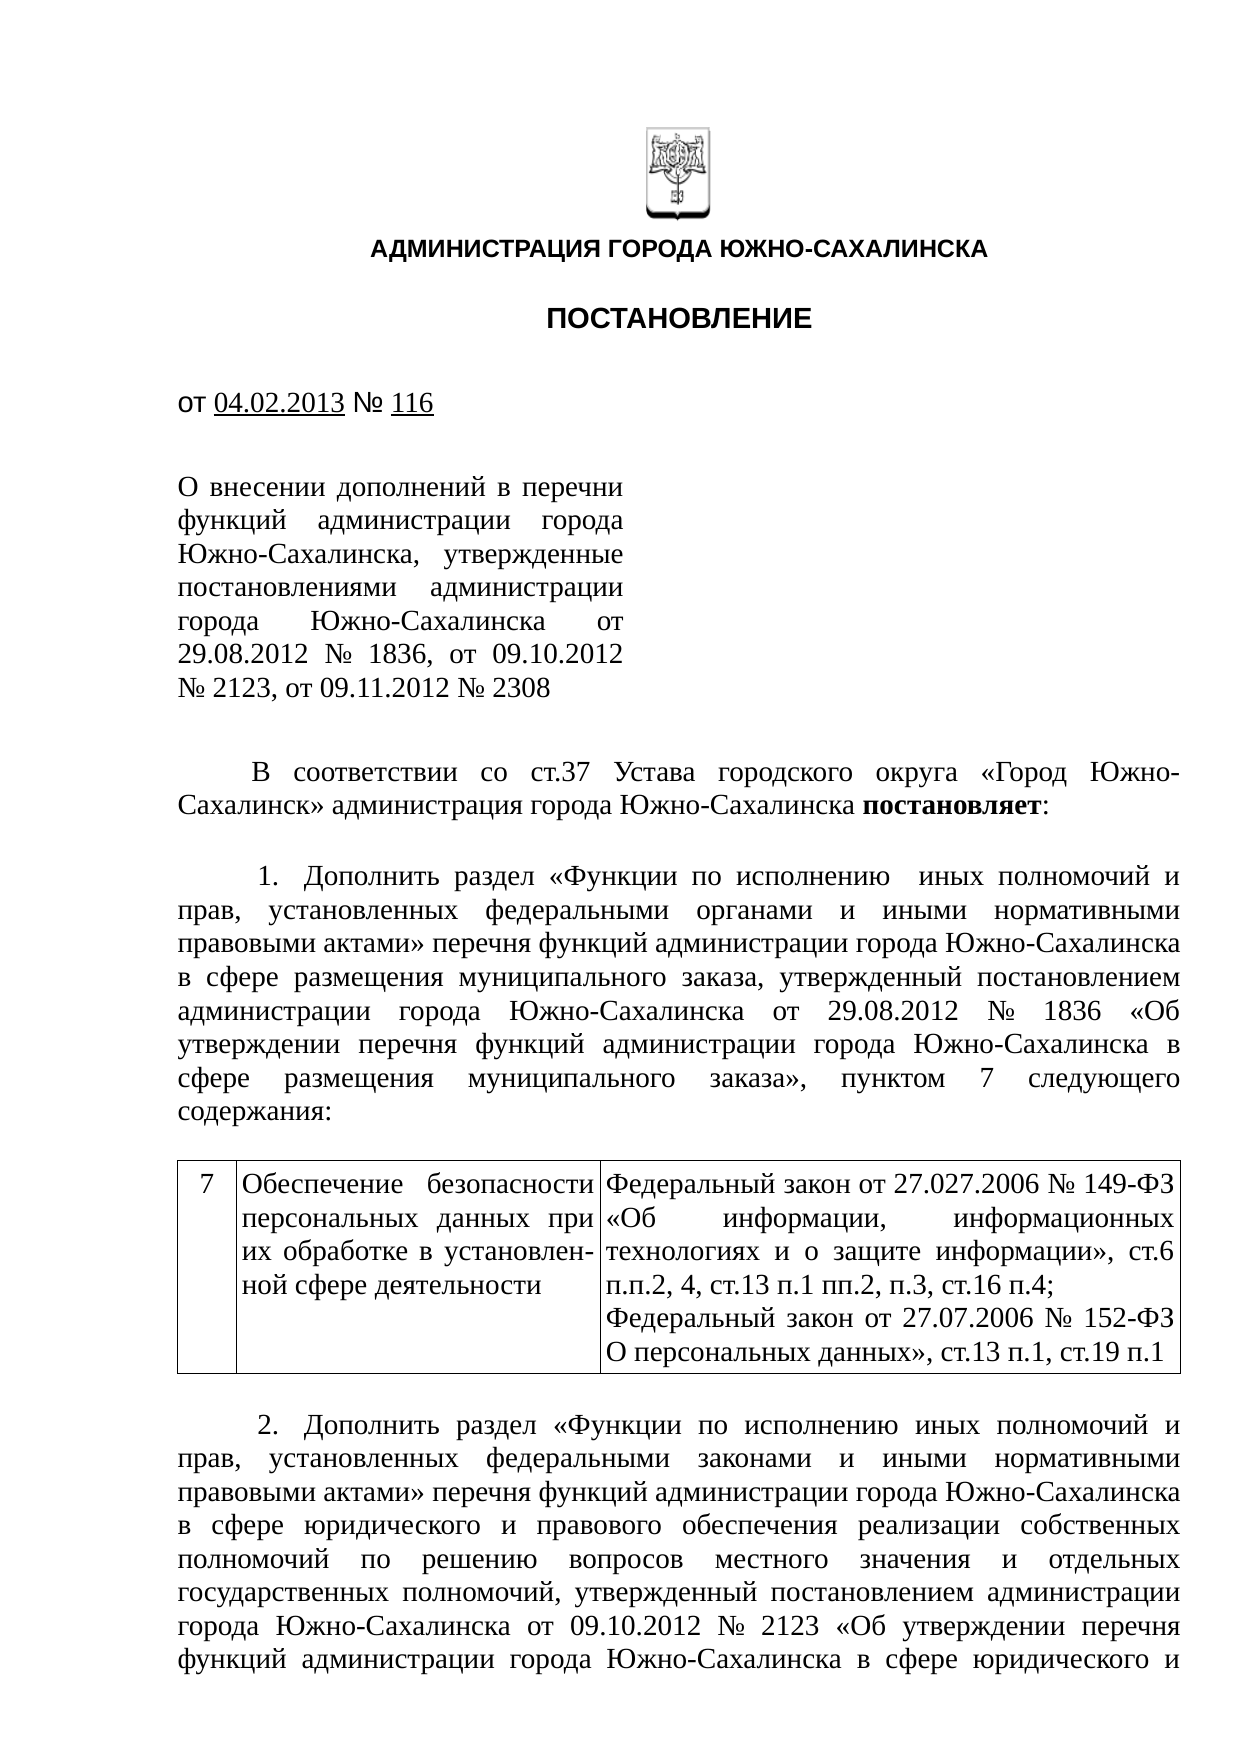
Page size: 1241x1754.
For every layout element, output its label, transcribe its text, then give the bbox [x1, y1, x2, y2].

list Дополнить раздел «Функции по исполнению иных полномочий и прав, установленных федеральными законами и иными нормативными правовыми актами» перечня функций администрации города Южно-Сахалинска в сфере юридического и правового обеспечения реализации собственных полномочий по решению вопросов местного значения и отдельных государственных полномочий, утвержденный постановлением администрации города Южно-Сахалинска от 09.10.2012 № 2123 «Об утверждении перечня функций администрации города Южно-Сахалинска в сфере юридического и [177, 1407, 1181, 1675]
text от 04.02.2013 № 116 [177, 385, 1181, 418]
text В соответствии со ст.37 Устава городского округа «Город Южно-Сахалинск» администрация города Южно-Сахалинска постановляет: [177, 754, 1181, 821]
text О внесении дополнений в перечни функций администрации города Южно-Сахалинска, утвержденные постановлениями администрации города Южно-Сахалинска от 29.08.2012 № 1836, от 09.10.2012 № 2123, от 09.11.2012 № 2308 [177, 469, 624, 703]
table_header Обеспечение безопасности персональных данных при их обработке в установлен­ной сфере деятельности [237, 1161, 600, 1373]
text ПОСТАНОВЛЕНИЕ [177, 301, 1181, 334]
table_header 7 [178, 1161, 236, 1373]
table_header Федеральный закон от 27.027.2006 № 149-ФЗ «Об информации, информационных технологиях и о защите информации», ст.6 п.п.2, 4, ст.13 п.1 пп.2, п.3, ст.16 п.4; Федеральный закон от 27.07.2006 № 152-ФЗ О персональных данных», ст.13 п.1, ст.19 п.1 [601, 1161, 1180, 1373]
text АДМИНИСТРАЦИЯ ГОРОДА ЮЖНО-САХАЛИНСКА [177, 143, 1181, 263]
list Дополнить раздел «Функции по исполнению иных полномочий и прав, установленных федеральными органами и иными нормативными правовыми актами» перечня функций администрации города Южно-Сахалинска в сфере размещения муниципального заказа, утвержденный постановлением администрации города Южно-Сахалинска от 29.08.2012 № 1836 «Об утверждении перечня функций администрации города Южно-Сахалинска в сфере размещения муниципального заказа», пунктом 7 следующего содержания: [177, 858, 1181, 1127]
